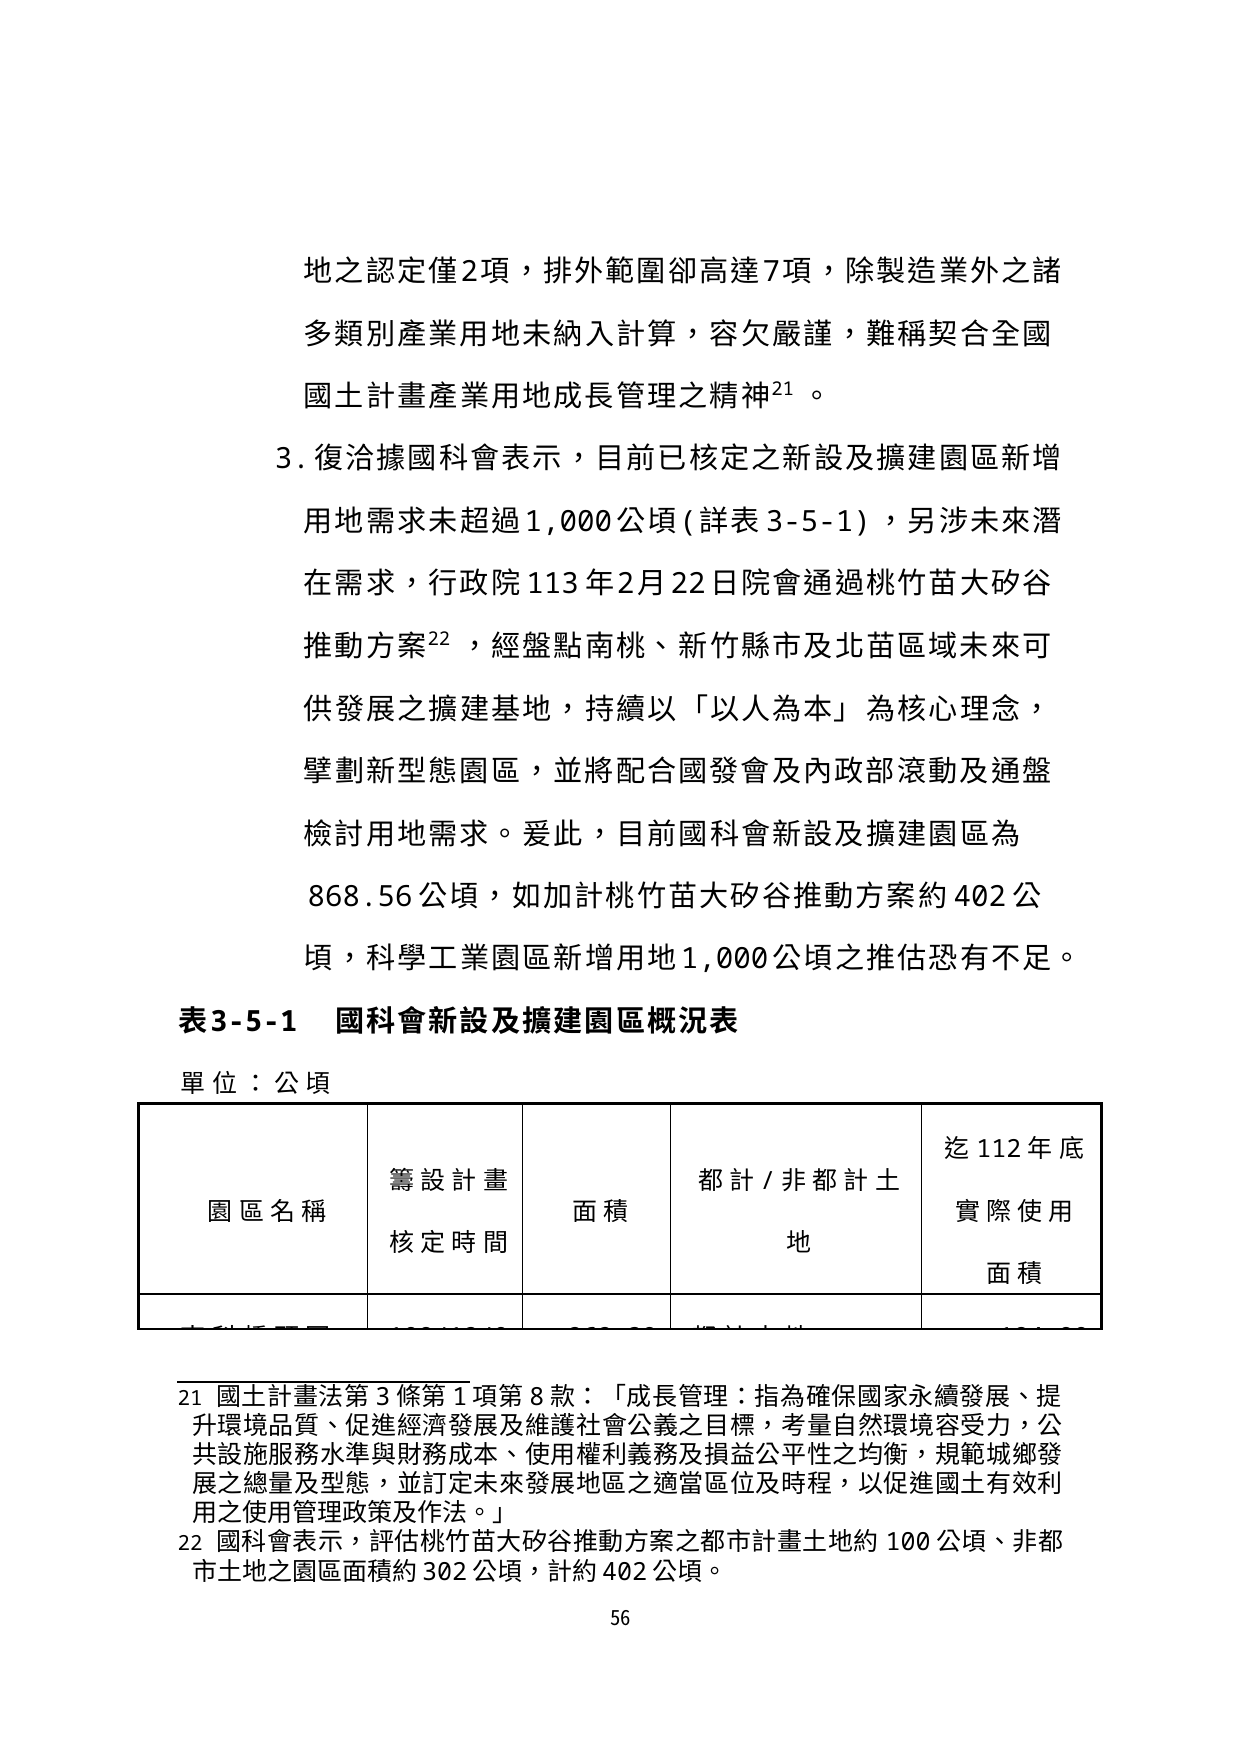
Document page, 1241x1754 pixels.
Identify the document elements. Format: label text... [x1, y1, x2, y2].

table_header 籌設計畫 核定時間 [368, 1105, 522, 1293]
table_cell 262.39 [523, 1295, 670, 1328]
table_cell 108/12/06 [368, 1295, 522, 1328]
table_header 都計/非都計土地 [671, 1105, 921, 1293]
text 表3-5-1 國科會新設及擴建園區概況表 單位：公頃 [133, 977, 1181, 1102]
table_header 迄112年底 實際使用面積 [922, 1105, 1100, 1293]
text 2.該局表示，已確認預計5年內開發之城鄉發展地區第2類之3(城2-3)屬產業園區總量未超過3,311公頃；又截至112年底止全國新增報編之產業園區面積約616.07公頃，及經預為統計已核定設置、申請設置中、規劃中及已解編之產業園區預計新增產業用地面積為1,798.79公頃，合計2,414.86公頃未超出推估總量；至該局近年推動之「配合台商回台土地需求中南部產業園區開發方案」及規劃中之「桃竹苗大矽谷推動方案」等，皆係屬因應產業需求及時調整擬定之計畫，故不計入。準此，經濟部產業園區管理局就新增產業用地之認定僅2項，排外範圍卻高達7項，除製造業外之諸多類別產業用地未納入計算，容欠嚴謹，難稱契合全國國土計畫產業用地成長管理之精神。 [266, 227, 1063, 415]
table_header 園區名稱 [140, 1105, 367, 1293]
table_cell 184.90 [922, 1295, 1100, 1328]
text 3.復洽據國科會表示，目前已核定之新設及擴建園區新增用地需求未超過1,000公頃(詳表3-5-1)，另涉未來潛在需求，行政院113年2月22日院會通過桃竹苗大矽谷推動方案，經盤點南桃、新竹縣市及北苗區域未來可供發展之擴建基地，持續以「以人為本」為核心理念，擘劃新型態園區，並將配合國發會及內政部滾動及通盤檢討用地需求。爰此，目前國科會新設及擴建園區為868.56公頃，如加計桃竹苗大矽谷推動方案約402公頃，科學工業園區新增用地1,000公頃之推估恐有不足。 [266, 415, 1063, 977]
text 國科會表示，評估桃竹苗大矽谷推動方案之都市計畫土地約100公頃、非都市土地之園區面積約302公頃，計約402公頃。 [177, 1527, 1063, 1586]
table_cell 都計土地 [671, 1295, 921, 1328]
table_header 面積 [523, 1105, 670, 1293]
table_cell 南科橋頭園區 [140, 1295, 367, 1328]
text 國土計畫法第3條第1項第8款：「成長管理：指為確保國家永續發展、提升環境品質、促進經濟發展及維護社會公義之目標，考量自然環境容受力，公共設施服務水準與財務成本、使用權利義務及損益公平性之均衡，規範城鄉發展之總量及型態，並訂定未來發展地區之適當區位及時程，以促進國土有效利用之使用管理政策及作法。」 [177, 1382, 1063, 1527]
